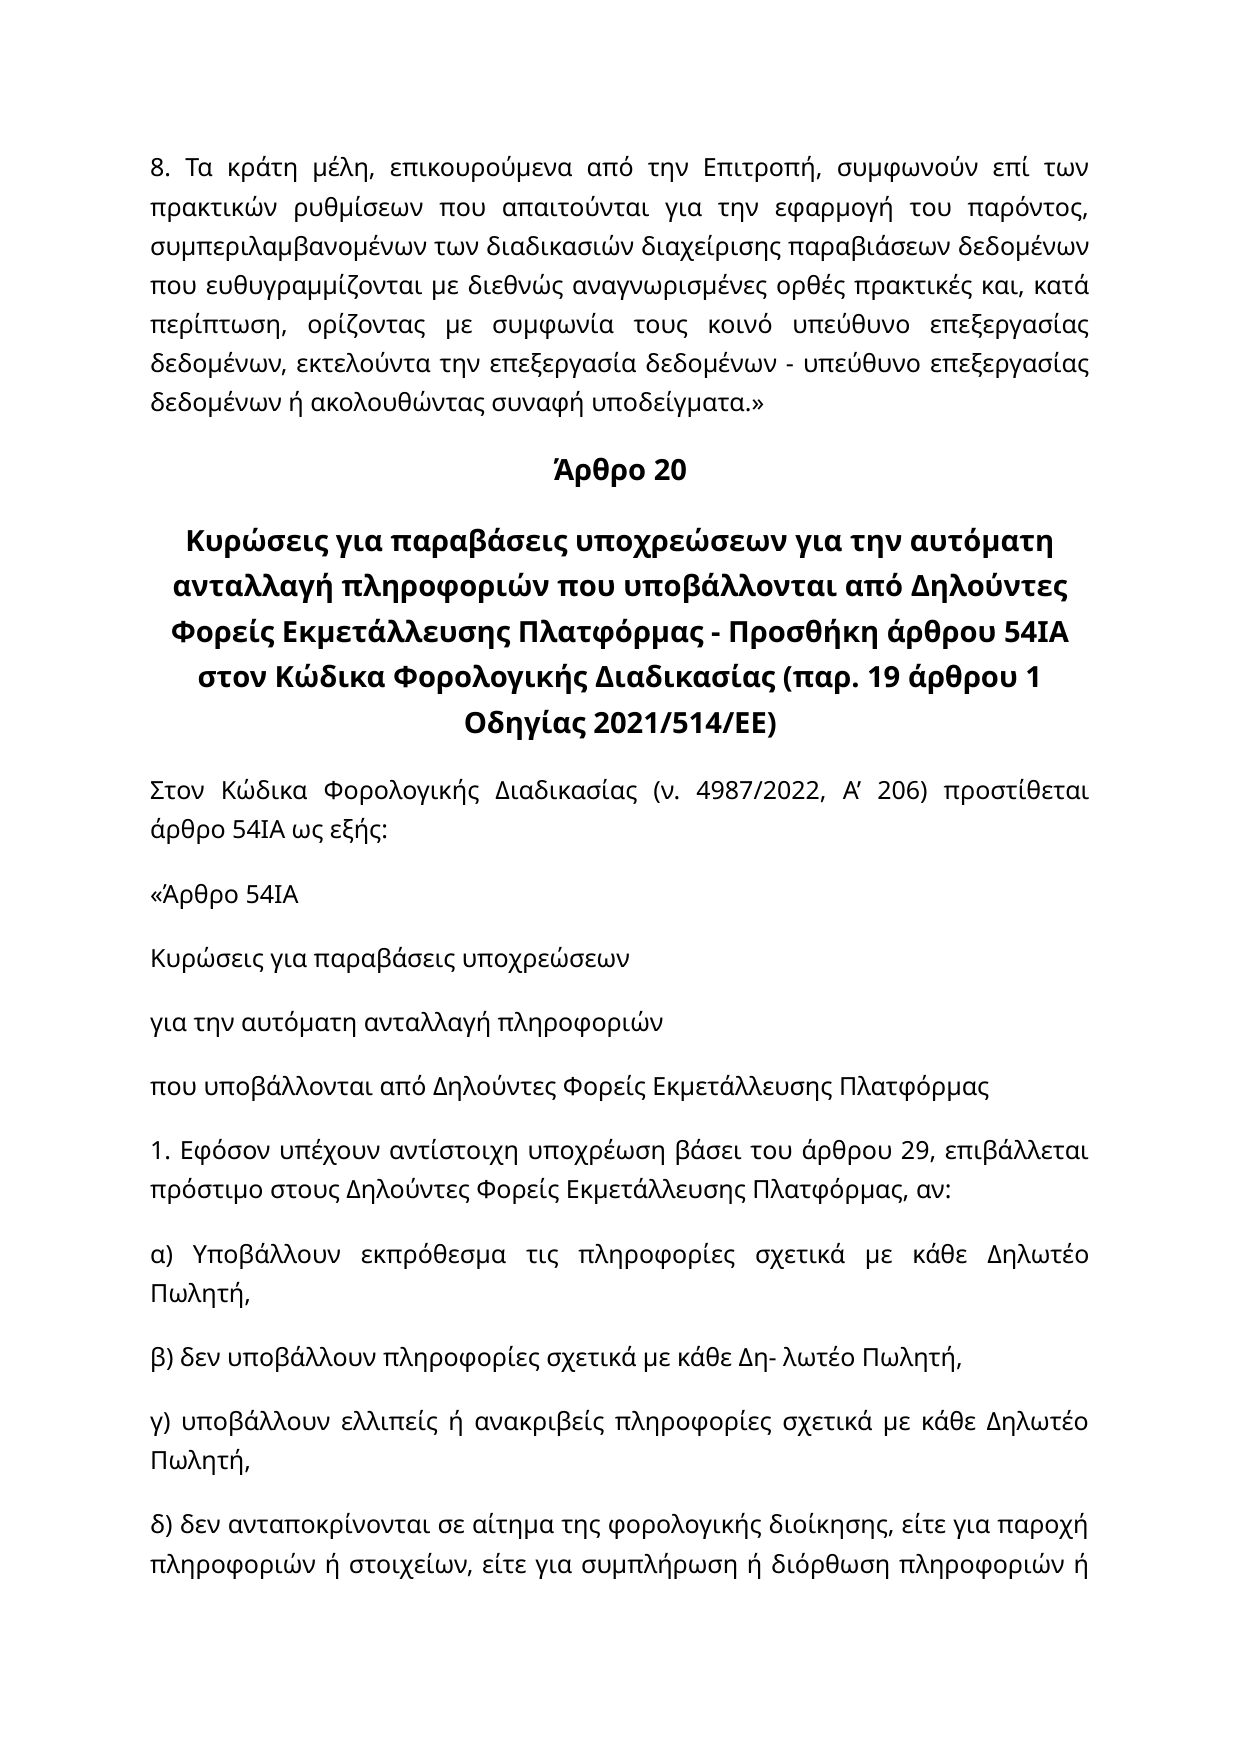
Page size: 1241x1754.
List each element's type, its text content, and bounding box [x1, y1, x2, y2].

subtitle Κυρώσεις για παραβάσεις υποχρεώσεων για την αυτόματη ανταλλαγή πληροφοριών που υποβάλλονται από Δηλούντες Φορείς Εκμετάλλευσης Πλατφόρμας - Προσθήκη άρθρου 54ΙΑ στον Κώδικα Φορολογικής Διαδικασίας (παρ. 19 άρθρου 1 Οδηγίας 2021/514/ΕΕ) [150, 520, 1090, 742]
text δ) δεν ανταποκρίνονται σε αίτημα της φορολογικής διοίκησης, είτε για παροχή πληροφοριών ή στοιχείων, είτε για συμπλήρωση ή διόρθωση πληροφοριών ή [150, 1507, 1090, 1580]
text «Άρθρο 54ΙΑ [150, 876, 1090, 910]
text που υποβάλλονται από Δηλούντες Φορείς Εκμετάλλευσης Πλατφόρμας [150, 1069, 1090, 1103]
subtitle Άρθρο 20 [150, 449, 1090, 489]
text α) Υποβάλλουν εκπρόθεσμα τις πληροφορίες σχετικά με κάθε Δηλωτέο Πωλητή, [150, 1236, 1090, 1309]
text β) δεν υποβάλλουν πληροφορίες σχετικά με κάθε Δη- λωτέο Πωλητή, [150, 1339, 1090, 1374]
text Κυρώσεις για παραβάσεις υποχρεώσεων [150, 940, 1090, 974]
text 1. Εφόσον υπέχουν αντίστοιχη υποχρέωση βάσει του άρθρου 29, επιβάλλεται πρόστιμο στους Δηλούντες Φορείς Εκμετάλλευσης Πλατφόρμας, αν: [150, 1133, 1090, 1206]
text Στον Κώδικα Φορολογικής Διαδικασίας (ν. 4987/2022, Α’ 206) προστίθεται άρθρο 54ΙΑ ως εξής: [150, 773, 1090, 846]
text γ) υποβάλλουν ελλιπείς ή ανακριβείς πληροφορίες σχετικά με κάθε Δηλωτέο Πωλητή, [150, 1404, 1090, 1477]
text για την αυτόματη ανταλλαγή πληροφοριών [150, 1004, 1090, 1039]
text 8. Τα κράτη μέλη, επικουρούμενα από την Επιτροπή, συμφωνούν επί των πρακτικών ρυθμίσεων που απαιτούνται για την εφαρμογή του παρόντος, συμπεριλαμβανομένων των διαδικασιών διαχείρισης παραβιάσεων δεδομένων που ευθυγραμμίζονται με διεθνώς αναγνωρισμένες ορθές πρακτικές και, κατά περίπτωση, ορίζοντας με συμφωνία τους κοινό υπεύθυνο επεξεργασίας δεδομένων, εκτελούντα την επεξεργασία δεδομένων - υπεύθυνο επεξεργασίας δεδομένων ή ακολουθώντας συναφή υποδείγματα.» [150, 150, 1090, 419]
